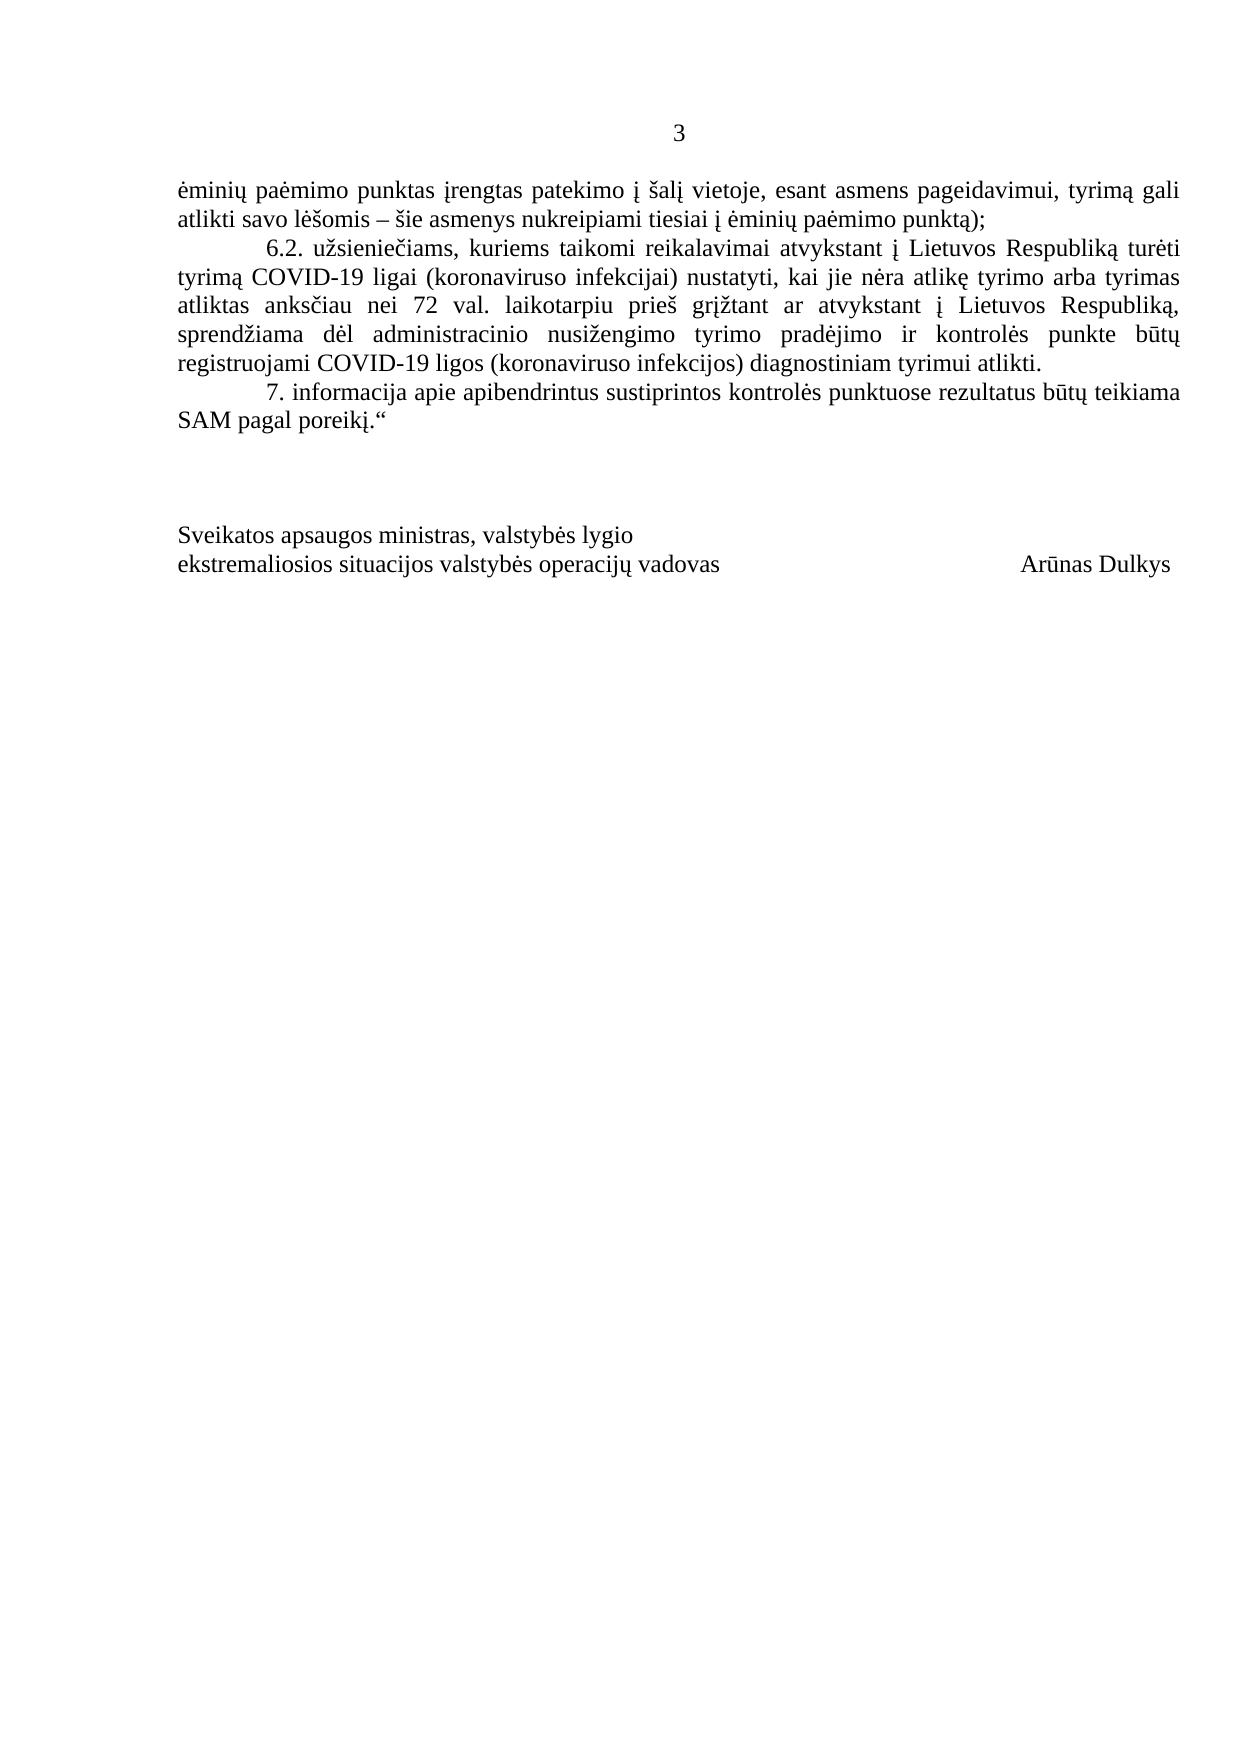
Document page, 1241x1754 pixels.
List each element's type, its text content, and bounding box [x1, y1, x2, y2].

text 6.2. užsieniečiams, kuriems taikomi reikalavimai atvykstant į Lietuvos Respubliką turėti tyrimą COVID-19 ligai (koronaviruso infekcijai) nustatyti, kai jie nėra atlikę tyrimo arba tyrimas atliktas anksčiau nei 72 val. laikotarpiu prieš grįžtant ar atvykstant į Lietuvos Respubliką, sprendžiama dėl administracinio nusižengimo tyrimo pradėjimo ir kontrolės punkte būtų registruojami COVID-19 ligos (koronaviruso infekcijos) diagnostiniam tyrimui atlikti. [177, 233, 1181, 377]
text Sveikatos apsaugos ministras, valstybės lygio [177, 521, 1181, 549]
text ėminių paėmimo punktas įrengtas patekimo į šalį vietoje, esant asmens pageidavimui, tyrimą gali atlikti savo lėšomis – šie asmenys nukreipiami tiesiai į ėminių paėmimo punktą); [177, 176, 1181, 233]
text 7. informacija apie apibendrintus sustiprintos kontrolės punktuose rezultatus būtų teikiama SAM pagal poreikį.“ [177, 377, 1181, 434]
text ekstremaliosios situacijos valstybės operacijų vadovas Arūnas Dulkys [177, 549, 1181, 578]
